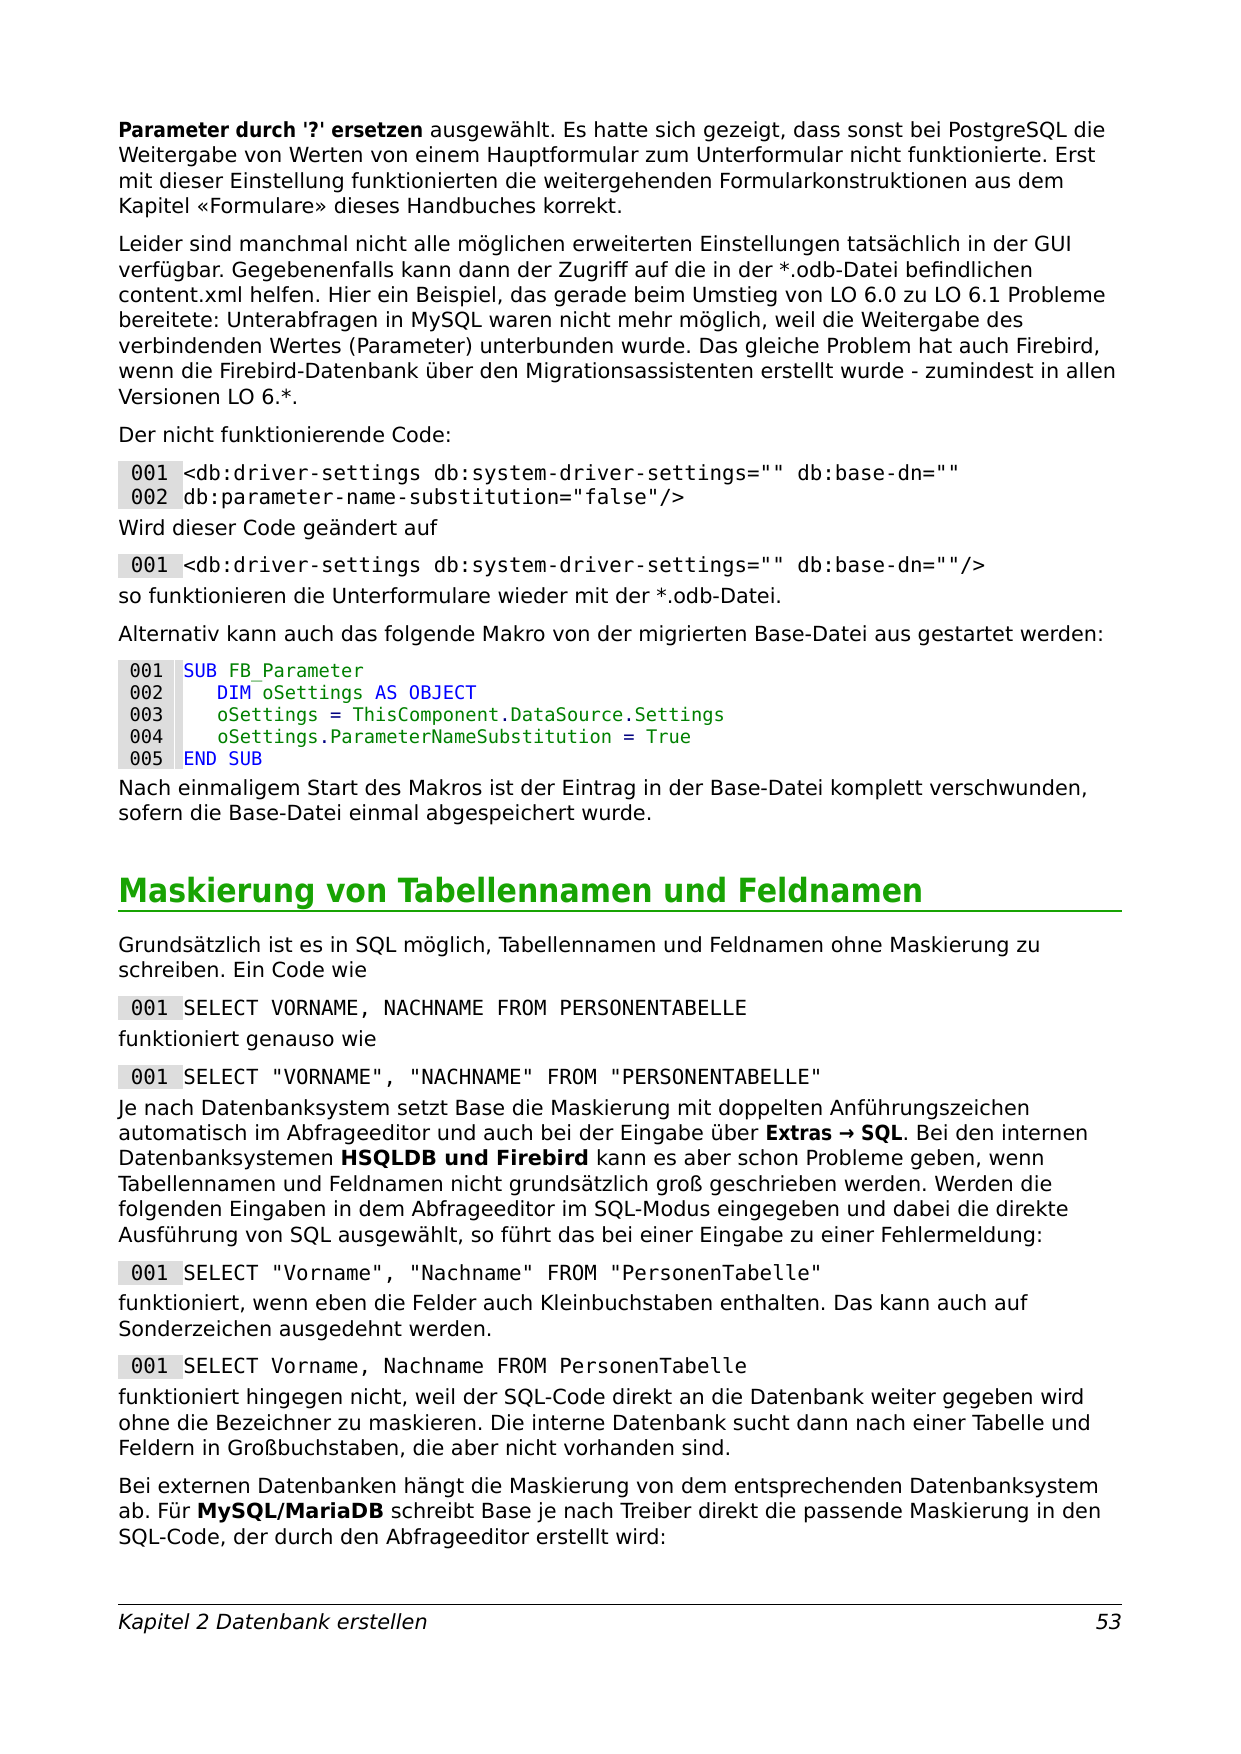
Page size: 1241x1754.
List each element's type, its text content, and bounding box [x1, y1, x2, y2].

list SELECT Vorname, Nachname FROM PersonenTabelle [118, 1354, 1122, 1379]
text Grundsätzlich ist es in SQL möglich, Tabellennamen und Feldnamen ohne Maskierung zu schreiben. Ein Code wie [118, 933, 1122, 982]
list <db:driver-settings db:system-driver-settings="" db:base-dn="" [183, 461, 1122, 485]
text Nach einmaligem Start des Makros ist der Eintrag in der Base-Datei komplett verschwunden, sofern die Base-Datei einmal abgespeichert wurde. [118, 776, 1122, 826]
list oSettings = ThisComponent.DataSource.Settings [183, 704, 1122, 726]
list SELECT "Vorname", "Nachname" FROM "PersonenTabelle" [183, 1261, 1122, 1285]
list SUB FB_Parameter [183, 660, 1122, 682]
text funktioniert genauso wie [118, 1027, 1122, 1051]
list SELECT VORNAME, NACHNAME FROM PERSONENTABELLE [183, 996, 1122, 1020]
text funktioniert, wenn eben die Felder auch Kleinbuchstaben enthalten. Das kann auch auf Sonderzeichen ausgedehnt werden. [118, 1291, 1122, 1341]
list oSettings.ParameterNameSubstitution = True [183, 726, 1122, 748]
list END SUB [183, 748, 1122, 769]
list db:parameter-name-substitution="false"/> [183, 485, 1122, 509]
list SELECT "VORNAME", "NACHNAME" FROM "PERSONENTABELLE" [183, 1065, 1122, 1089]
text funktioniert hingegen nicht, weil der SQL-Code direkt an die Datenbank weiter gegeben wird ohne die Bezeichner zu maskieren. Die interne Datenbank sucht dann nach einer Tabelle und Feldern in Großbuchstaben, die aber nicht vorhanden sind. [118, 1385, 1122, 1460]
list <db:driver-settings db:system-driver-settings="" db:base-dn=""/> [118, 553, 1122, 578]
text so funktionieren die Unterformulare wieder mit der *.odb-Datei. [118, 584, 1122, 608]
list DIM oSettings AS OBJECT [183, 682, 1122, 704]
subtitle Maskierung von Tabellennamen und Feldnamen [118, 871, 1122, 910]
text Bei externen Datenbanken hängt die Maskierung von dem entsprechenden Datenbanksystem ab. Für MySQL/MariaDB schreibt Base je nach Treiber direkt die passende Maskierung in den SQL-Code, der durch den Abfrageeditor erstellt wird: [118, 1474, 1122, 1549]
text Leider sind manchmal nicht alle möglichen erweiterten Einstellungen tatsächlich in der GUI verfügbar. Gegebenenfalls kann dann der Zugriff auf die in der *.odb-Datei befindlichen content.xml helfen. Hier ein Beispiel, das gerade beim Umstieg von LO 6.0 zu LO 6.1 Probleme bereitete: Unterabfragen in MySQL waren nicht mehr möglich, weil die Weitergabe des verbindenden Wertes (Parameter) unterbunden wurde. Das gleiche Problem hat auch Firebird, wenn die Firebird-Datenbank über den Migrationsassistenten erstellt wurde - zumindest in allen Versionen LO 6.*. [118, 232, 1122, 409]
text Wird dieser Code geändert auf [118, 516, 1122, 540]
text Der nicht funktionierende Code: [118, 423, 1122, 447]
text Parameter durch '?' ersetzen ausgewählt. Es hatte sich gezeigt, dass sonst bei PostgreSQL die Weitergabe von Werten von einem Hauptformular zum Unterformular nicht funktionierte. Erst mit dieser Einstellung funktionierten die weitergehenden Formularkonstruktionen aus dem Kapitel «Formulare» dieses Handbuches korrekt. [118, 118, 1122, 219]
text Je nach Datenbanksystem setzt Base die Maskierung mit doppelten Anführungszeichen automatisch im Abfrageeditor und auch bei der Eingabe über Extras → SQL. Bei den internen Datenbanksystemen HSQLDB und Firebird kann es aber schon Probleme geben, wenn Tabellennamen und Feldnamen nicht grundsätzlich groß geschrieben werden. Werden die folgenden Eingaben in dem Abfrageeditor im SQL-Modus eingegeben und dabei die direkte Ausführung von SQL ausgewählt, so führt das bei einer Eingabe zu einer Fehlermeldung: [118, 1096, 1122, 1247]
text Alternativ kann auch das folgende Makro von der migrierten Base-Datei aus gestartet werden: [118, 622, 1122, 646]
